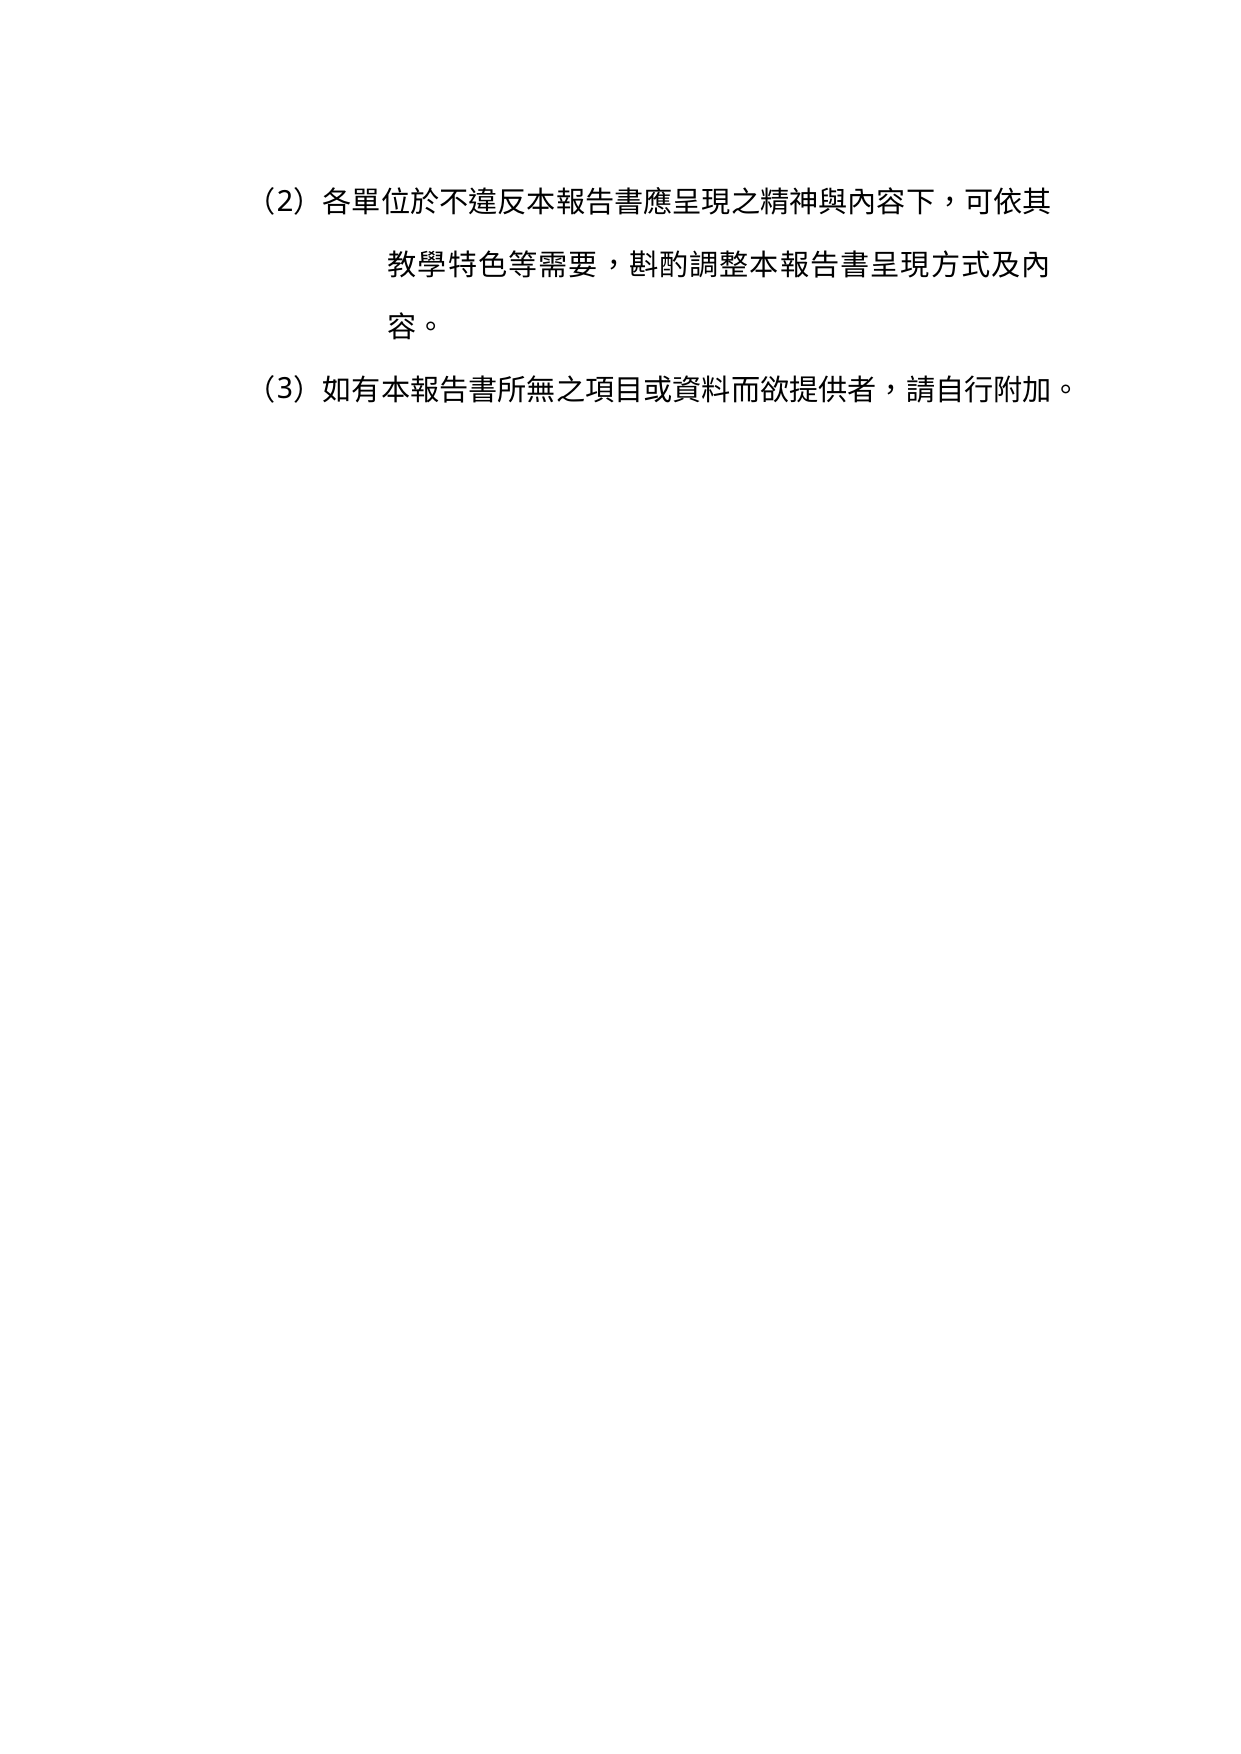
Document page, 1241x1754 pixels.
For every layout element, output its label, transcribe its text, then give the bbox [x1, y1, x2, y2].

list 如有本報告書所無之項目或資料而欲提供者，請自行附加。 [247, 346, 1052, 408]
list 各單位於不違反本報告書應呈現之精神與內容下，可依其教學特色等需要，斟酌調整本報告書呈現方式及內容。 [247, 158, 1052, 346]
